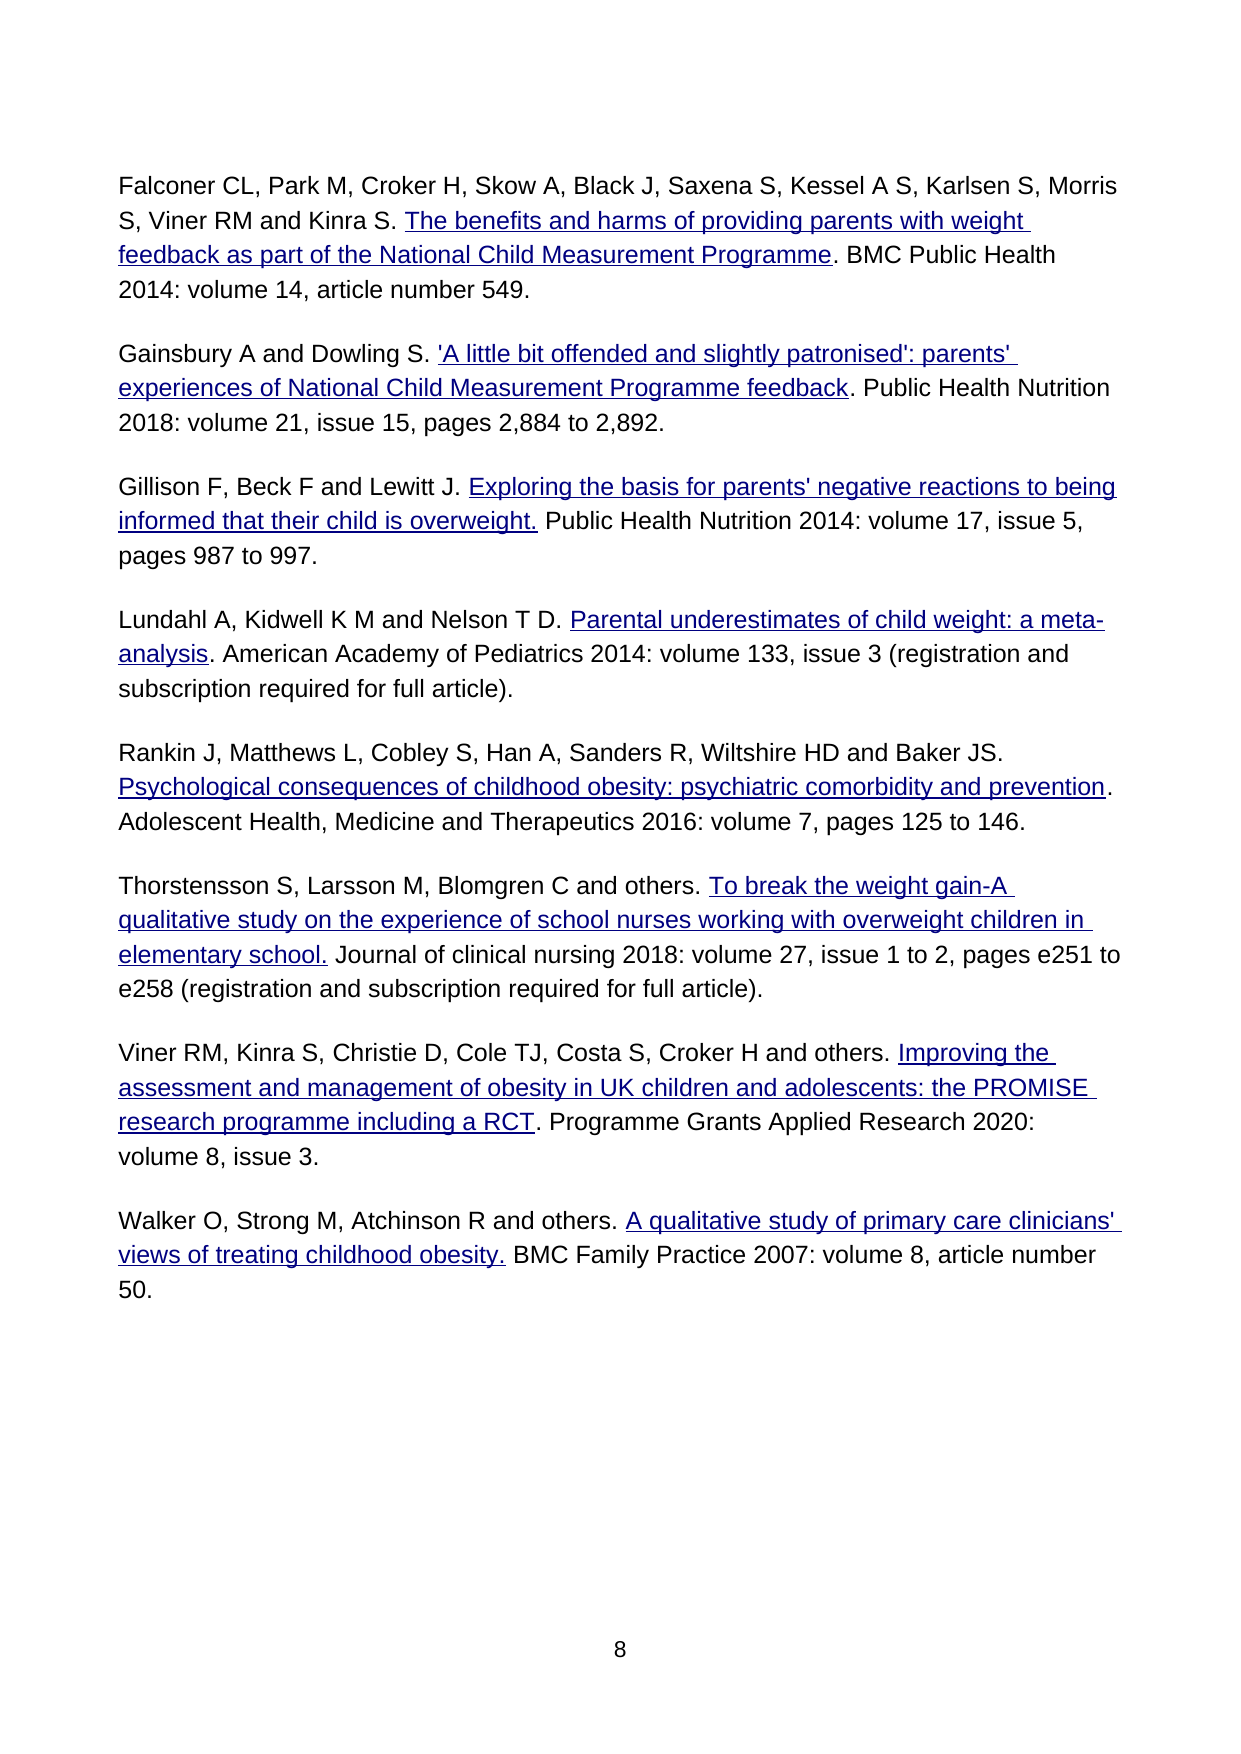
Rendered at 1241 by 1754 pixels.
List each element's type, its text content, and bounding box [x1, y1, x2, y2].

text Rankin J, Matthews L, Cobley S, Han A, Sanders R, Wiltshire HD and Baker JS. Psychological consequences of childhood obesity: psychiatric comorbidity and prevention. Adolescent Health, Medicine and Therapeutics 2016: volume 7, pages 125 to 146. [118, 738, 1122, 836]
text Falconer CL, Park M, Croker H, Skow A, Black J, Saxena S, Kessel A S, Karlsen S, Morris S, Viner RM and Kinra S. The benefits and harms of providing parents with weight feedback as part of the National Child Measurement Programme. BMC Public Health 2014: volume 14, article number 549. [118, 171, 1122, 303]
text Viner RM, Kinra S, Christie D, Cole TJ, Costa S, Croker H and others. Improving the assessment and management of obesity in UK children and adolescents: the PROMISE research programme including a RCT. Programme Grants Applied Research 2020: volume 8, issue 3. [118, 1038, 1122, 1171]
text Lundahl A, Kidwell K M and Nelson T D. Parental underestimates of child weight: a meta-analysis. American Academy of Pediatrics 2014: volume 133, issue 3 (registration and subscription required for full article). [118, 605, 1122, 702]
text Gillison F, Beck F and Lewitt J. Exploring the basis for parents' negative reactions to being informed that their child is overweight. Public Health Nutrition 2014: volume 17, issue 5, pages 987 to 997. [118, 472, 1122, 569]
text Walker O, Strong M, Atchinson R and others. A qualitative study of primary care clinicians' views of treating childhood obesity. BMC Family Practice 2007: volume 8, article number 50. [118, 1206, 1122, 1303]
text Thorstensson S, Larsson M, Blomgren C and others. To break the weight gain-A qualitative study on the experience of school nurses working with overweight children in elementary school. Journal of clinical nursing 2018: volume 27, issue 1 to 2, pages e251 to e258 (registration and subscription required for full article). [118, 871, 1122, 1003]
text Gainsbury A and Dowling S. 'A little bit offended and slightly patronised': parents' experiences of National Child Measurement Programme feedback. Public Health Nutrition 2018: volume 21, issue 15, pages 2,884 to 2,892. [118, 339, 1122, 436]
